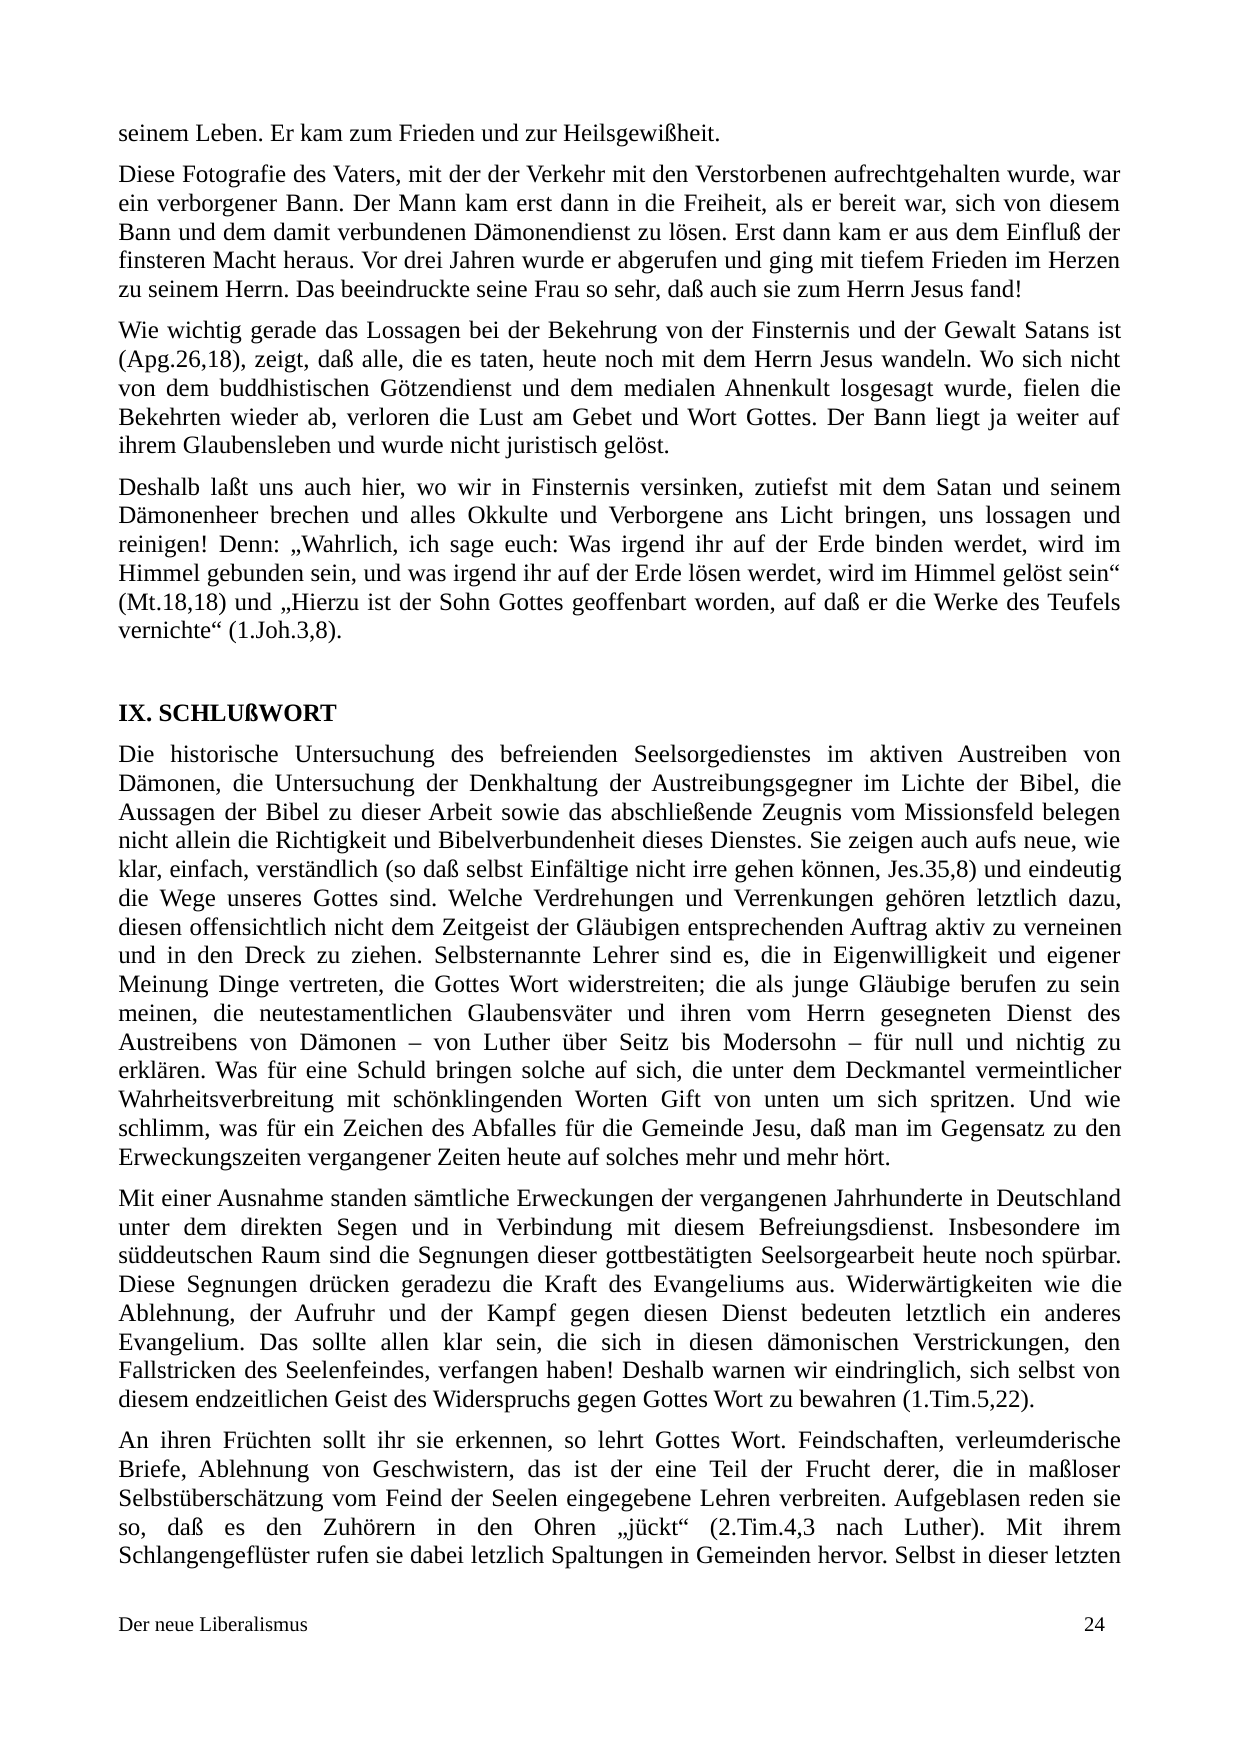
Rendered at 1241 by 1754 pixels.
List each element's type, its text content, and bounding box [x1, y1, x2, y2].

text Diese Fotografie des Vaters, mit der der Verkehr mit den Verstorbenen aufrechtgehalten wurde, war ein verborgener Bann. Der Mann kam erst dann in die Freiheit, als er bereit war, sich von diesem Bann und dem damit verbundenen Dämonendienst zu lösen. Erst dann kam er aus dem Einfluß der finsteren Macht heraus. Vor drei Jahren wurde er abgerufen und ging mit tiefem Frieden im Herzen zu seinem Herrn. Das beeindruckte seine Frau so sehr, daß auch sie zum Herrn Jesus fand! [118, 159, 1122, 303]
text IX. SCHLUßWORT [118, 698, 1122, 727]
text Mit einer Ausnahme standen sämtliche Erweckungen der vergangenen Jahrhunderte in Deutschland unter dem direkten Segen und in Verbindung mit diesem Befreiungsdienst. Insbesondere im süddeutschen Raum sind die Segnungen dieser gottbestätigten Seelsorgearbeit heute noch spürbar. Diese Segnungen drücken geradezu die Kraft des Evange­liums aus. Widerwärtigkeiten wie die Ablehnung, der Aufruhr und der Kampf gegen diesen Dienst bedeuten letztlich ein anderes Evangelium. Das sollte allen klar sein, die sich in diesen dämonischen Verstrickungen, den Fallstricken des Seelenfeindes, verfangen haben! Deshalb warnen wir eindringlich, sich selbst von diesem endzeitlichen Geist des Widerspruchs gegen Gottes Wort zu bewahren (1.Tim.5,22). [118, 1183, 1122, 1413]
text Deshalb laßt uns auch hier, wo wir in Finsternis versinken, zutiefst mit dem Satan und seinem Dämonenheer brechen und alles Okkulte und Verborgene ans Licht bringen, uns lossagen und reinigen! Denn: „Wahrlich, ich sage euch: Was irgend ihr auf der Erde binden werdet, wird im Himmel gebunden sein, und was irgend ihr auf der Erde lösen werdet, wird im Himmel gelöst sein“ (Mt.18,18) und „Hierzu ist der Sohn Gottes geoffenbart worden, auf daß er die Werke des Teufels vernichte“ (1.Joh.3,8). [118, 472, 1122, 644]
text Wie wichtig gerade das Lossagen bei der Bekehrung von der Finsternis und der Gewalt Satans ist (Apg.26,18), zeigt, daß alle, die es taten, heute noch mit dem Herrn Jesus wandeln. Wo sich nicht von dem buddhistischen Götzendienst und dem medialen Ahnenkult losgesagt wurde, fielen die Bekehr­ten wieder ab, verloren die Lust am Gebet und Wort Gottes. Der Bann liegt ja weiter auf ihrem Glaubensleben und wurde nicht juristisch gelöst. [118, 316, 1122, 459]
text seinem Leben. Er kam zum Frieden und zur Heilsgewißheit. [118, 118, 1122, 147]
text Die historische Untersuchung des befreienden Seelsorgedienstes im aktiven Austreiben von Dämonen, die Untersuchung der Denkhaltung der Austreibungsgegner im Lichte der Bibel, die Aussagen der Bibel zu dieser Arbeit sowie das abschließende Zeugnis vom Missionsfeld belegen nicht allein die Richtigkeit und Bibelverbundenheit dieses Dienstes. Sie zeigen auch aufs neue, wie klar, einfach, verständlich (so daß selbst Einfältige nicht irre gehen können, Jes.35,8) und eindeutig die Wege unseres Gottes sind. Welche Verdre­hungen und Verrenkungen gehören letztlich dazu, diesen offensichtlich nicht dem Zeitgeist der Gläubigen entspre­chenden Auftrag aktiv zu verneinen und in den Dreck zu ziehen. Selbsternannte Lehrer sind es, die in Eigenwilligkeit und eigener Meinung Dinge vertreten, die Gottes Wort widerstreiten; die als junge Gläubige berufen zu sein meinen, die neutestamentlichen Glaubensväter und ihren vom Herrn gesegneten Dienst des Austreibens von Dämonen – von Luther über Seitz bis Modersohn – für null und nichtig zu erklären. Was für eine Schuld bringen solche auf sich, die unter dem Deckmantel vermeintlicher Wahrheitsverbreitung mit schönklingenden Worten Gift von unten um sich spritzen. Und wie schlimm, was für ein Zeichen des Abfalles für die Gemeinde Jesu, daß man im Gegensatz zu den Erweckungs­zeiten vergangener Zeiten heute auf solches mehr und mehr hört. [118, 739, 1122, 1171]
text An ihren Früchten sollt ihr sie erkennen, so lehrt Gottes Wort. Feindschaften, verleumderische Briefe, Ablehnung von Geschwistern, das ist der eine Teil der Frucht derer, die in maßloser Selbstüberschätzung vom Feind der Seelen eingegebene Lehren verbreiten. Aufgeblasen reden sie so, daß es den Zuhörern in den Ohren „jückt“ (2.Tim.4,3 nach Luther). Mit ihrem Schlangengeflüster rufen sie dabei letzlich Spaltungen in Gemeinden hervor. Selbst in dieser letzten [118, 1426, 1122, 1569]
